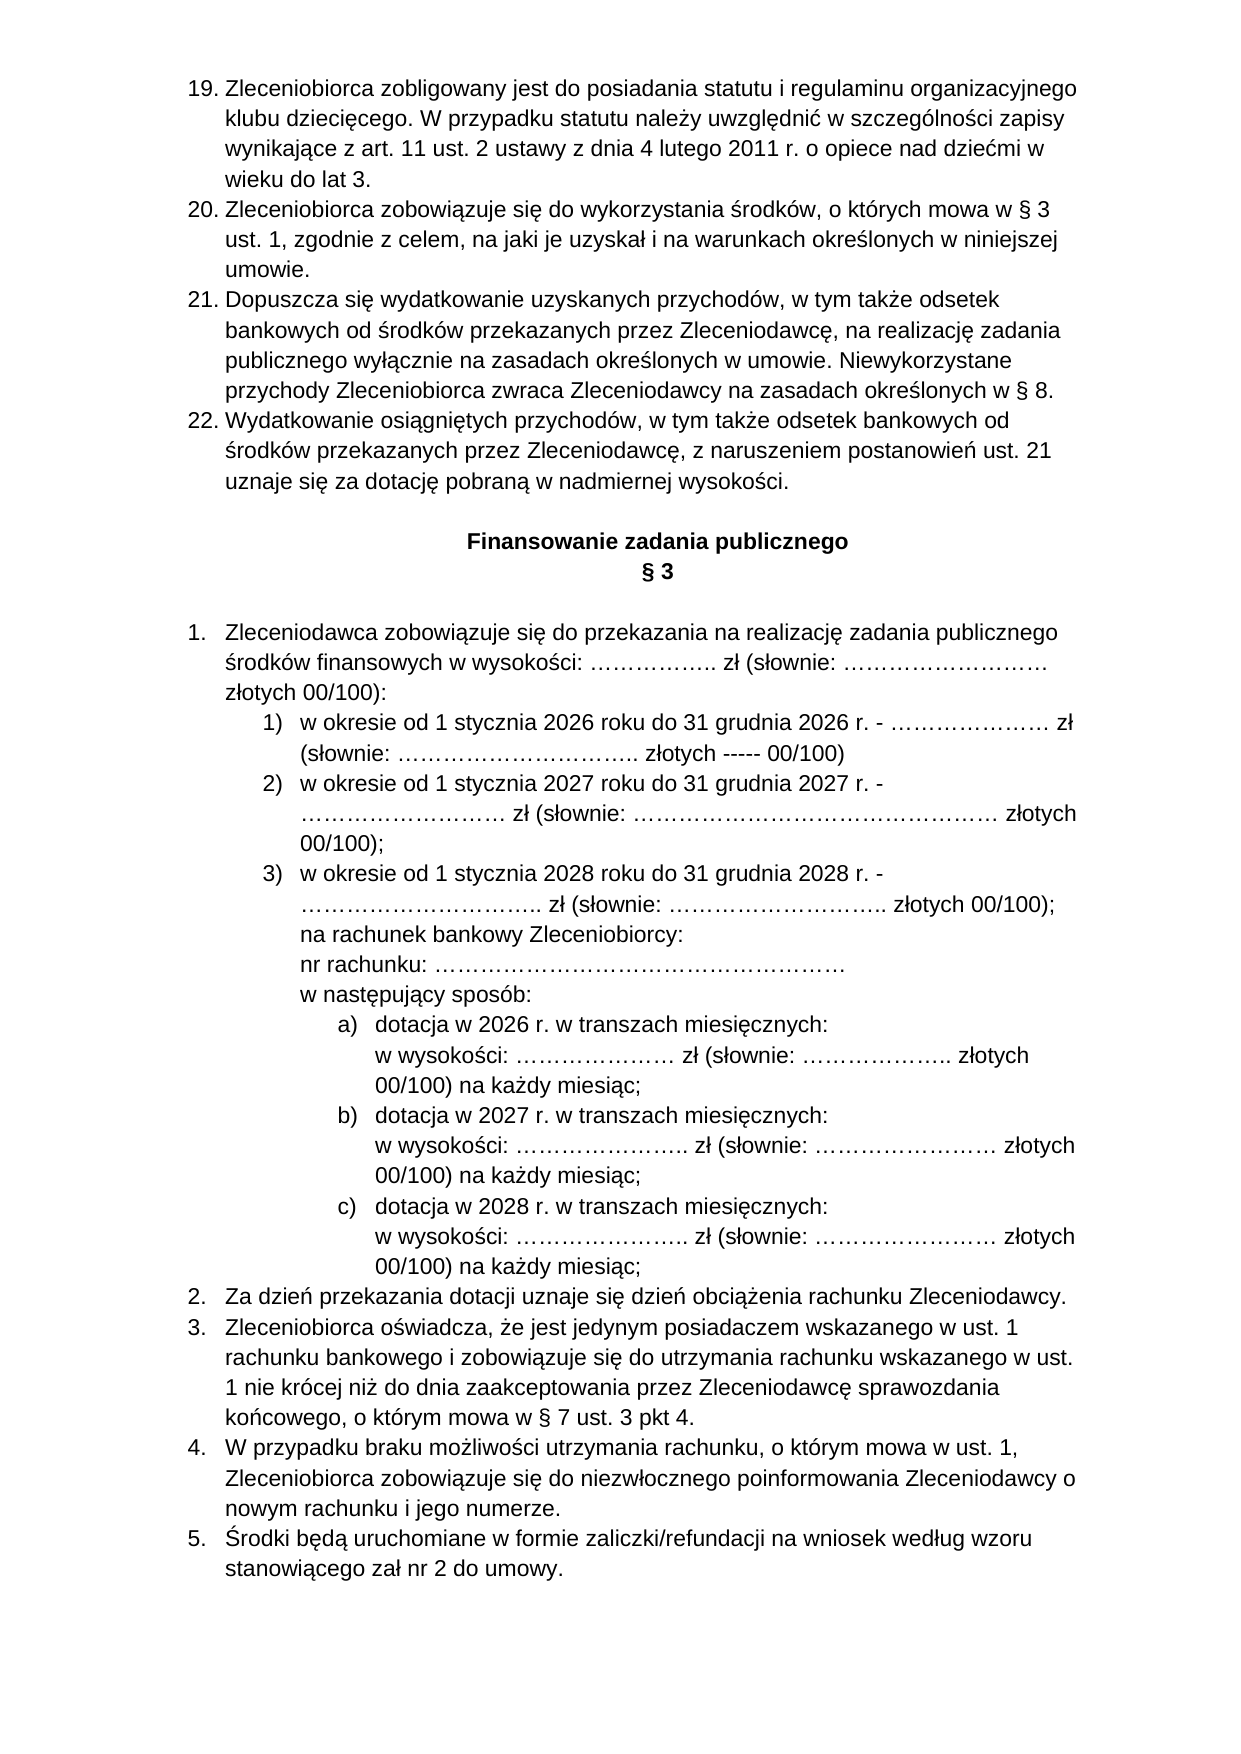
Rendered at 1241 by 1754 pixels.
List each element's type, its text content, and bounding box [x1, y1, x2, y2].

list Wydatkowanie osiągniętych przychodów, w tym także odsetek bankowych od środków przekazanych przez Zleceniodawcę, z naruszeniem postanowień ust. 21 uznaje się za dotację pobraną w nadmiernej wysokości. [187, 407, 1090, 494]
list dotacja w 2028 r. w transzach miesięcznych: [337, 1193, 1090, 1219]
list Zleceniobiorca zobowiązuje się do wykorzystania środków, o których mowa w § 3 ust. 1, zgodnie z celem, na jaki je uzyskał i na warunkach określonych w niniejszej umowie. [187, 196, 1090, 283]
list Za dzień przekazania dotacji uznaje się dzień obciążenia rachunku Zleceniodawcy. [187, 1283, 1090, 1310]
text w następujący sposób: [300, 981, 1090, 1008]
text Finansowanie zadania publicznego [225, 528, 1090, 554]
text nr rachunku: ……………………………………………… [300, 951, 1090, 977]
text § 3 [225, 558, 1090, 585]
list Zleceniodawca zobowiązuje się do przekazania na realizację zadania publicznego środków finansowych w wysokości: …………….. zł (słownie: ……………………… złotych 00/100): [187, 619, 1090, 706]
list Środki będą uruchomiane w formie zaliczki/refundacji na wniosek według wzoru stanowiącego zał nr 2 do umowy. [187, 1525, 1090, 1582]
list Zleceniobiorca oświadcza, że jest jedynym posiadaczem wskazanego w ust. 1 rachunku bankowego i zobowiązuje się do utrzymania rachunku wskazanego w ust. 1 nie krócej niż do dnia zaakceptowania przez Zleceniodawcę sprawozdania końcowego, o którym mowa w § 7 ust. 3 pkt 4. [187, 1313, 1090, 1431]
text w wysokości: ………………… zł (słownie: ……………….. złotych 00/100) na każdy miesiąc; [375, 1042, 1090, 1098]
list w okresie od 1 stycznia 2026 roku do 31 grudnia 2026 r. - ………………… zł (słownie: ………………………….. złotych ----- 00/100) [262, 709, 1090, 766]
list Zleceniobiorca zobligowany jest do posiadania statutu i regulaminu organizacyjnego klubu dziecięcego. W przypadku statutu należy uwzględnić w szczególności zapisy wynikające z art. 11 ust. 2 ustawy z dnia 4 lutego 2011 r. o opiece nad dziećmi w wieku do lat 3. [187, 75, 1090, 192]
list dotacja w 2026 r. w transzach miesięcznych: [337, 1011, 1090, 1038]
list w okresie od 1 stycznia 2028 roku do 31 grudnia 2028 r. - ………………………….. zł (słownie: ……………………….. złotych 00/100); [262, 860, 1090, 917]
list w okresie od 1 stycznia 2027 roku do 31 grudnia 2027 r. - ……………………… zł (słownie: ………………………………………… złotych 00/100); [262, 770, 1090, 857]
text w wysokości: ………………….. zł (słownie: …………………… złotych 00/100) na każdy miesiąc; [375, 1132, 1090, 1189]
text na rachunek bankowy Zleceniobiorcy: [300, 921, 1090, 947]
text w wysokości: ………………….. zł (słownie: …………………… złotych 00/100) na każdy miesiąc; [375, 1223, 1090, 1279]
list dotacja w 2027 r. w transzach miesięcznych: [337, 1102, 1090, 1128]
list Dopuszcza się wydatkowanie uzyskanych przychodów, w tym także odsetek bankowych od środków przekazanych przez Zleceniodawcę, na realizację zadania publicznego wyłącznie na zasadach określonych w umowie. Niewykorzystane przychody Zleceniobiorca zwraca Zleceniodawcy na zasadach określonych w § 8. [187, 286, 1090, 403]
list W przypadku braku możliwości utrzymania rachunku, o którym mowa w ust. 1, Zleceniobiorca zobowiązuje się do niezwłocznego poinformowania Zleceniodawcy o nowym rachunku i jego numerze. [187, 1434, 1090, 1521]
